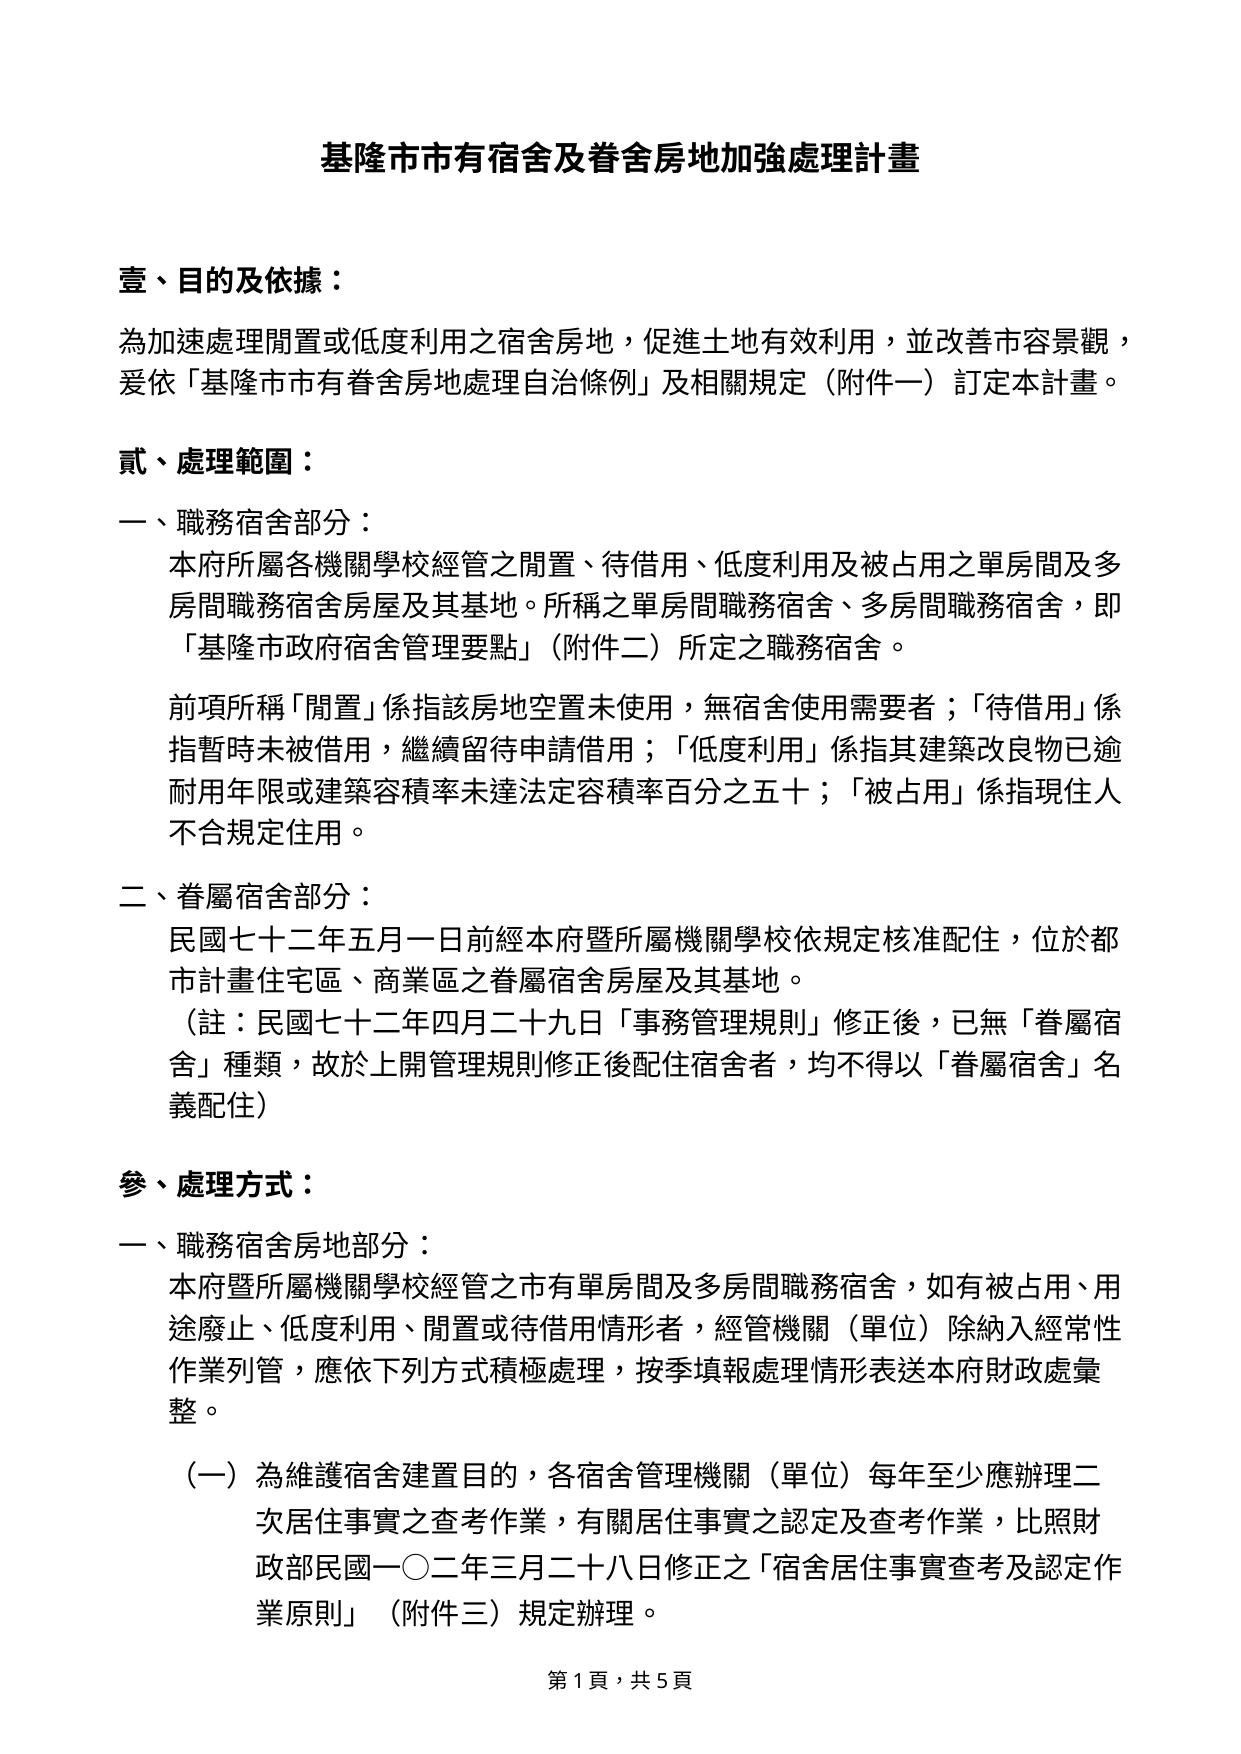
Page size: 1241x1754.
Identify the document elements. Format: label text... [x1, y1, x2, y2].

text 本府暨所屬機關學校經管之市有單房間及多房間職務宿舍，如有被占用、用途廢止、低度利用、閒置或待借用情形者，經管機關（單位）除納入經常性作業列管，應依下列方式積極處理，按季填報處理情形表送本府財政處彙整。 [168, 1264, 1122, 1431]
text 基隆市市有宿舍及眷舍房地加強處理計畫 [118, 137, 1122, 178]
text 本府所屬各機關學校經管之閒置、待借用、低度利用及被占用之單房間及多房間職務宿舍房屋及其基地。所稱之單房間職務宿舍、多房間職務宿舍，即「基隆市政府宿舍管理要點」（附件二）所定之職務宿舍。 [168, 542, 1122, 667]
text 民國七十二年五月一日前經本府暨所屬機關學校依規定核准配住，位於都市計畫住宅區、商業區之眷屬宿舍房屋及其基地。 [168, 917, 1122, 1000]
text 一、職務宿舍房地部分： [118, 1223, 1122, 1264]
text 二、眷屬宿舍部分： [118, 871, 1122, 917]
text （註：民國七十二年四月二十九日「事務管理規則」修正後，已無「眷屬宿舍」種類，故於上開管理規則修正後配住宿舍者，均不得以「眷屬宿舍」名義配住） [168, 1000, 1122, 1125]
text 參、處理方式： [118, 1162, 1122, 1204]
text 為加速處理閒置或低度利用之宿舍房地，促進土地有效利用，並改善市容景觀，爰依「基隆市市有眷舍房地處理自治條例」及相關規定（附件一）訂定本計畫。 [118, 319, 1122, 402]
text 前項所稱「閒置」係指該房地空置未使用，無宿舍使用需要者；「待借用」係指暫時未被借用，繼續留待申請借用；「低度利用」係指其建築改良物已逾耐用年限或建築容積率未達法定容積率百分之五十；「被占用」係指現住人不合規定住用。 [168, 685, 1122, 852]
text 貳、處理範圍： [118, 439, 1122, 481]
text （一）為維護宿舍建置目的，各宿舍管理機關（單位）每年至少應辦理二次居住事實之查考作業，有關居住事實之認定及查考作業，比照財政部民國一○二年三月二十八日修正之「宿舍居住事實查考及認定作業原則」（附件三）規定辦理。 [168, 1450, 1122, 1633]
text 一、職務宿舍部分： [118, 500, 1122, 542]
text 壹、目的及依據： [118, 258, 1122, 300]
